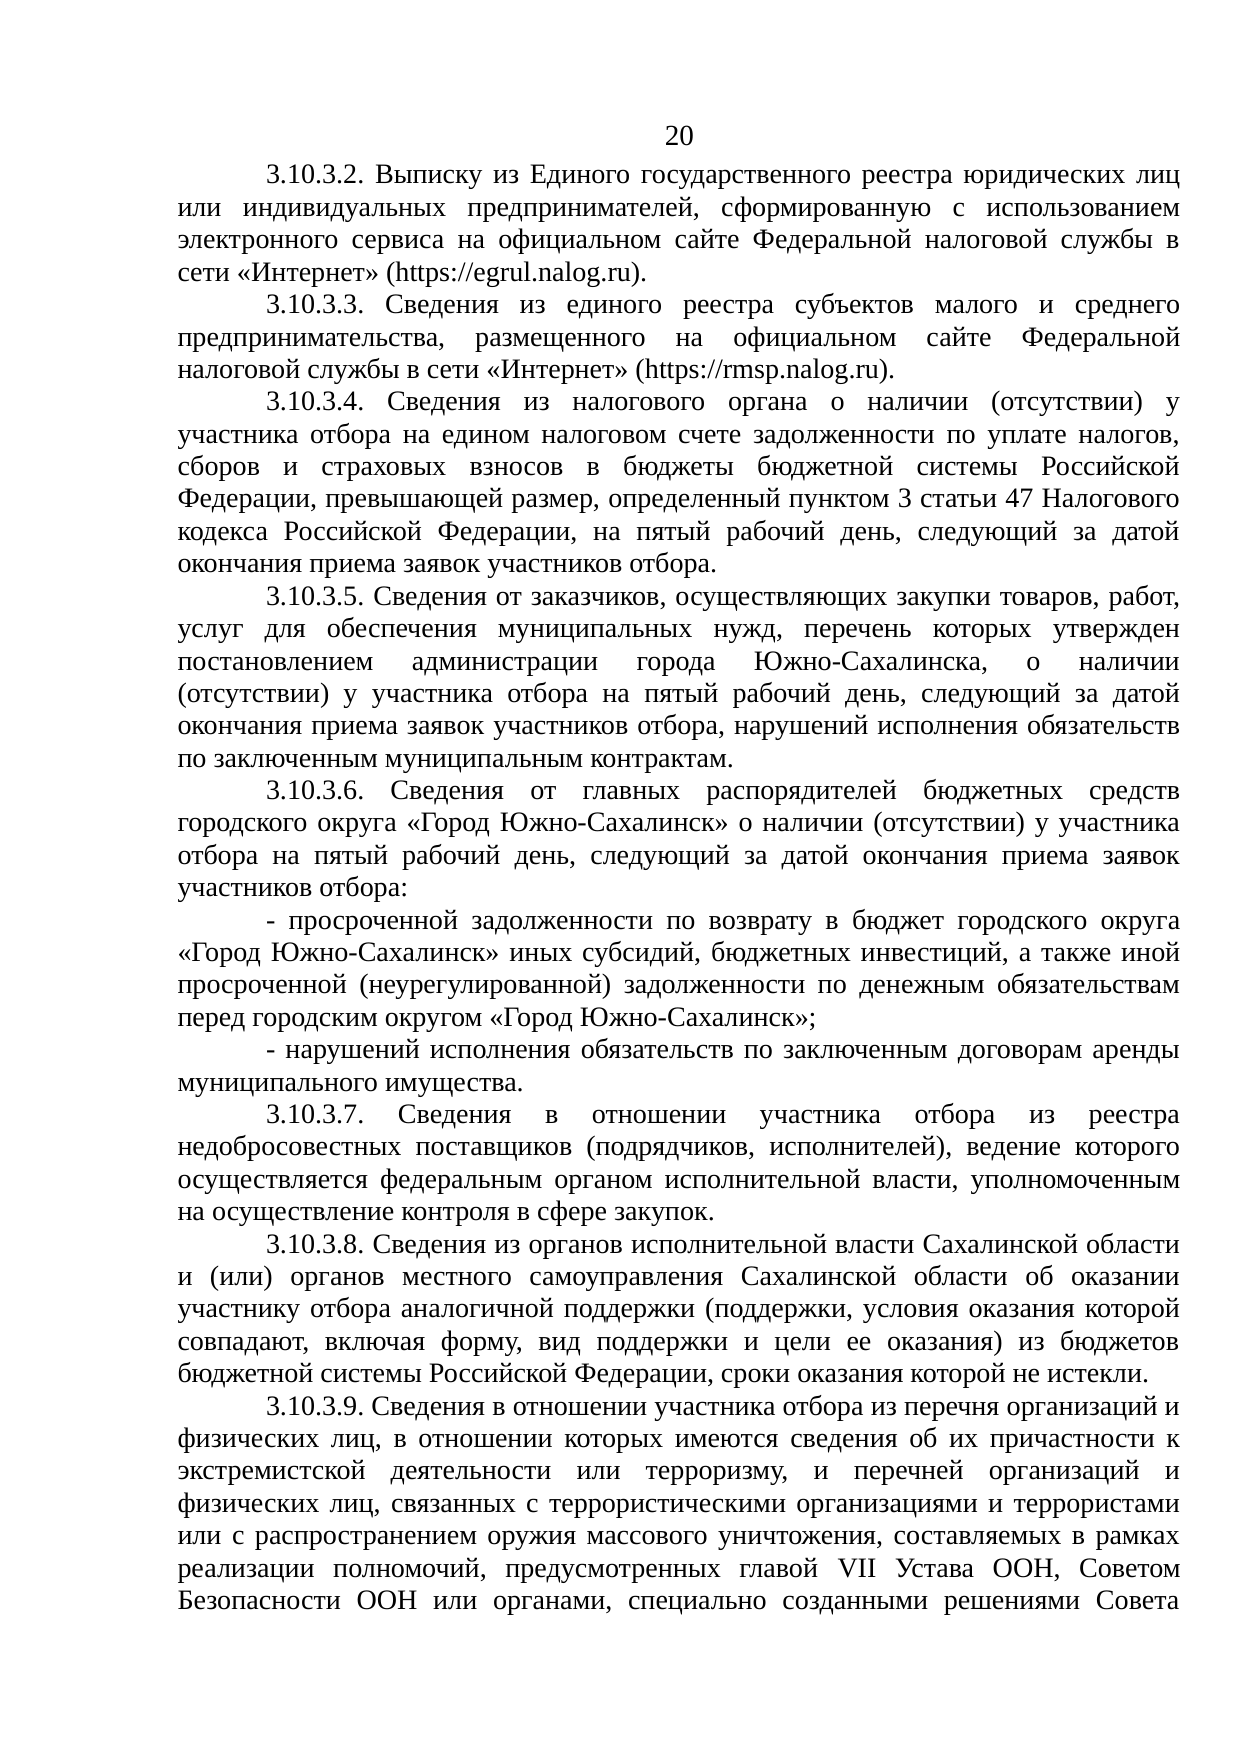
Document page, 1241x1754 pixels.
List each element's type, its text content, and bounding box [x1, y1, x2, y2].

subtitle - просроченной задолженности по возврату в бюджет городского округа «Город Южно-Сахалинск» иных субсидий, бюджетных инвестиций, а также иной просроченной (неурегулированной) задолженности по денежным обязательствам перед городским округом «Город Южно-Сахалинск»; [177, 903, 1181, 1032]
subtitle 3.10.3.3. Сведения из единого реестра субъектов малого и среднего предпринимательства, размещенного на официальном сайте Федеральной налоговой службы в сети «Интернет» (https://rmsp.nalog.ru). [177, 287, 1181, 384]
subtitle 3.10.3.6. Сведения от главных распорядителей бюджетных средств городского округа «Город Южно-Сахалинск» о наличии (отсутствии) у участника отбора на пятый рабочий день, следующий за датой окончания приема заявок участников отбора: [177, 773, 1181, 903]
subtitle 3.10.3.9. Сведения в отношении участника отбора из перечня организаций и физических лиц, в отношении которых имеются сведения об их причастности к экстремистской деятельности или терроризму, и перечней организаций и физических лиц, связанных с террористическими организациями и террористами или с распространением оружия массового уничтожения, составляемых в рамках реализации полномочий, предусмотренных главой VII Устава ООН, Советом Безопасности ООН или органами, специально созданными решениями Совета [177, 1389, 1181, 1615]
subtitle 3.10.3.7. Сведения в отношении участника отбора из реестра недобросовестных поставщиков (подрядчиков, исполнителей), ведение которого осуществляется федеральным органом исполнительной власти, уполномоченным на осуществление контроля в сфере закупок. [177, 1097, 1181, 1227]
subtitle 3.10.3.5. Сведения от заказчиков, осуществляющих закупки товаров, работ, услуг для обеспечения муниципальных нужд, перечень которых утвержден постановлением администрации города Южно-Сахалинска, о наличии (отсутствии) у участника отбора на пятый рабочий день, следующий за датой окончания приема заявок участников отбора, нарушений исполнения обязательств по заключенным муниципальным контрактам. [177, 579, 1181, 773]
subtitle 3.10.3.2. Выписку из Единого государственного реестра юридических лиц или индивидуальных предпринимателей, сформированную с использованием электронного сервиса на официальном сайте Федеральной налоговой службы в сети «Интернет» (https://egrul.nalog.ru). [177, 158, 1181, 287]
subtitle 3.10.3.8. Сведения из органов исполнительной власти Сахалинской области и (или) органов местного самоуправления Сахалинской области об оказании участнику отбора аналогичной поддержки (поддержки, условия оказания которой совпадают, включая форму, вид поддержки и цели ее оказания) из бюджетов бюджетной системы Российской Федерации, сроки оказания которой не истекли. [177, 1227, 1181, 1389]
subtitle 3.10.3.4. Сведения из налогового органа о наличии (отсутствии) у участника отбора на едином налоговом счете задолженности по уплате налогов, сборов и страховых взносов в бюджеты бюджетной системы Российской Федерации, превышающей размер, определенный пунктом 3 статьи 47 Налогового кодекса Российской Федерации, на пятый рабочий день, следующий за датой окончания приема заявок участников отбора. [177, 384, 1181, 579]
subtitle - нарушений исполнения обязательств по заключенным договорам аренды муниципального имущества. [177, 1032, 1181, 1097]
